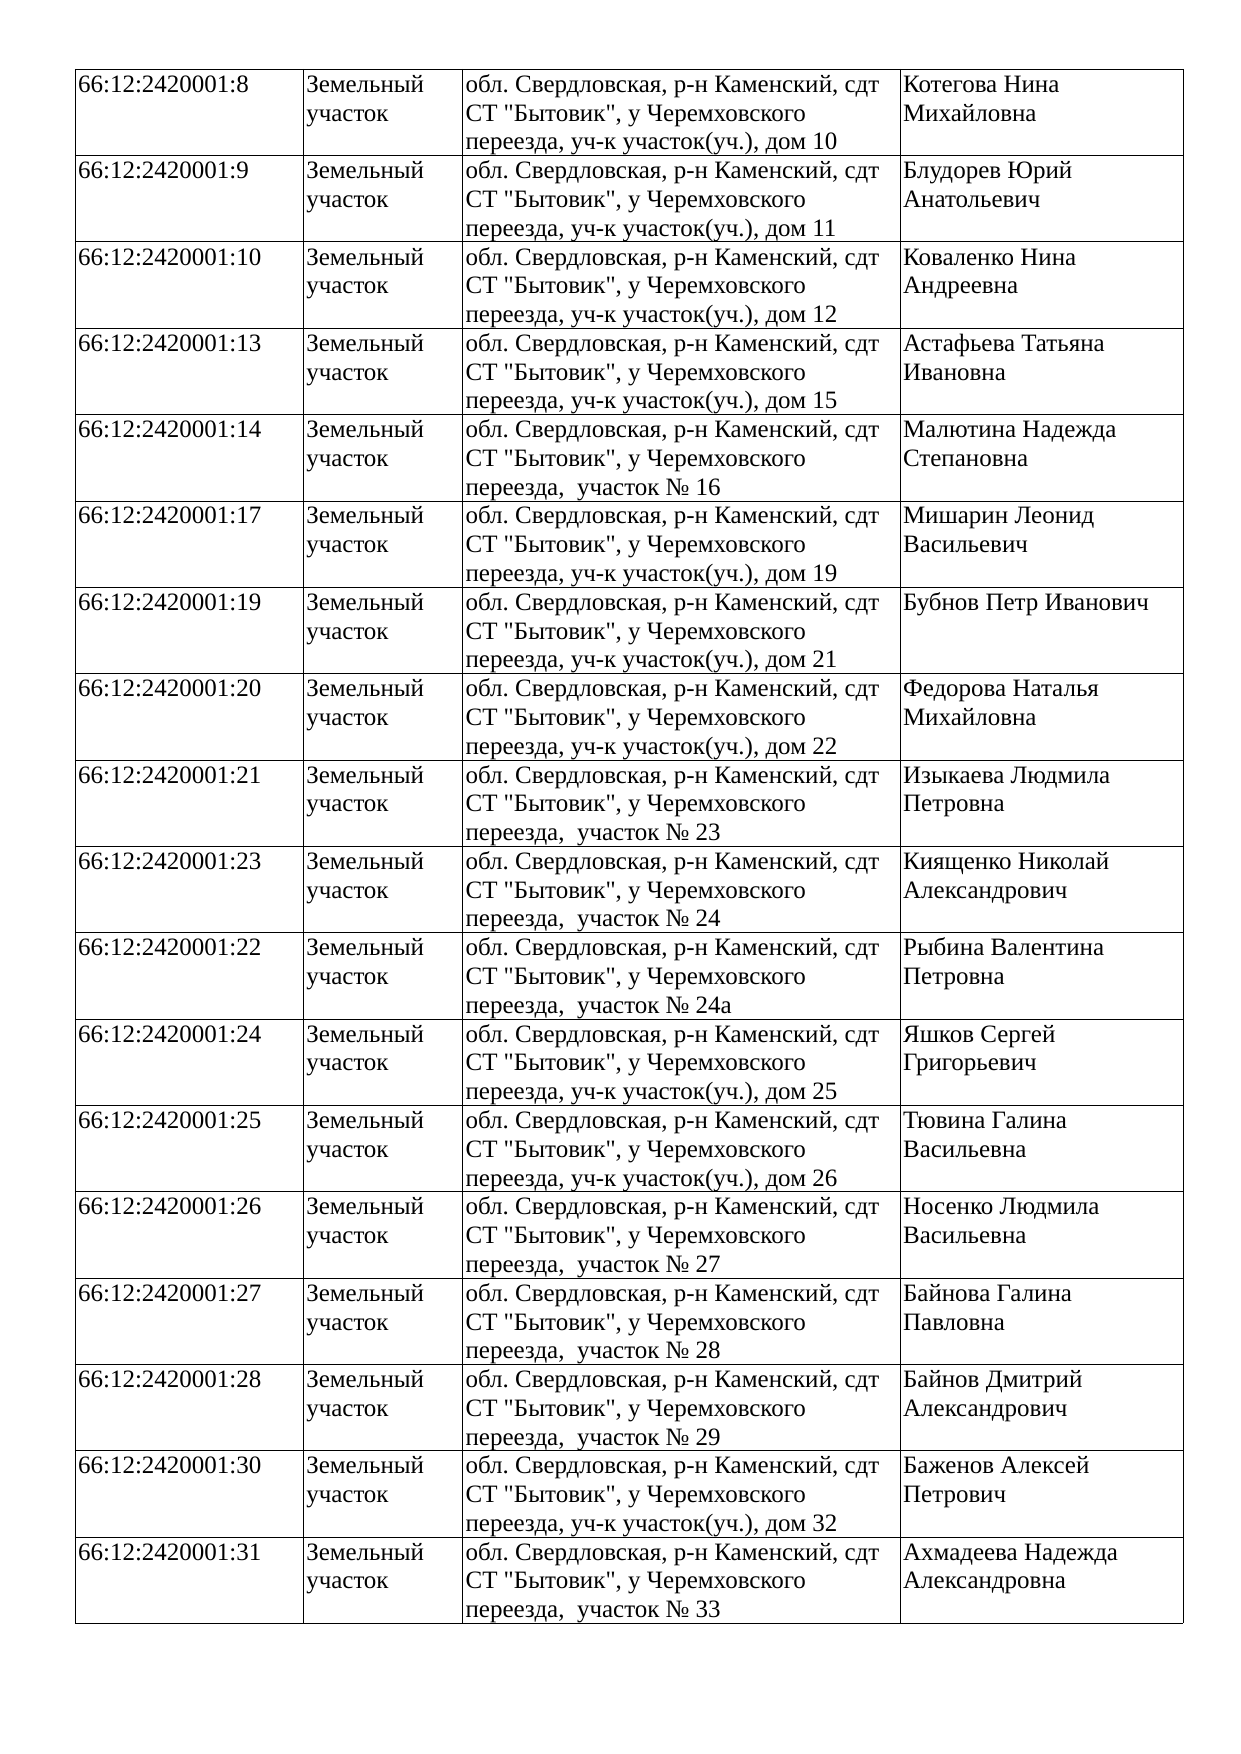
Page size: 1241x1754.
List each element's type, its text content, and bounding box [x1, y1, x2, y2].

table_cell Тювина Галина Васильевна [901, 1106, 1183, 1191]
table_cell Земельный участок [304, 1451, 462, 1537]
table_cell Коваленко Нина Андреевна [901, 242, 1183, 328]
table_cell Земельный участок [304, 156, 462, 241]
table_cell 66:12:2420001:19 [76, 588, 303, 673]
table_cell обл. Свердловская, р-н Каменский, сдт СТ "Бытовик", у Черемховского переезда, участок № 27 [463, 1192, 900, 1278]
table_cell 66:12:2420001:8 [76, 70, 303, 155]
table_cell 66:12:2420001:24 [76, 1020, 303, 1105]
table_cell Федорова Наталья Михайловна [901, 674, 1183, 759]
table_cell 66:12:2420001:31 [76, 1538, 303, 1623]
table_cell 66:12:2420001:25 [76, 1106, 303, 1191]
table_cell обл. Свердловская, р-н Каменский, сдт СТ "Бытовик", у Черемховского переезда, участок № 33 [463, 1538, 900, 1623]
table_cell 66:12:2420001:28 [76, 1365, 303, 1450]
table_cell Земельный участок [304, 1538, 462, 1623]
table_cell Земельный участок [304, 1365, 462, 1450]
table_cell 66:12:2420001:23 [76, 847, 303, 932]
table_cell обл. Свердловская, р-н Каменский, сдт СТ "Бытовик", у Черемховского переезда, участок № 24 [463, 847, 900, 932]
table_cell обл. Свердловская, р-н Каменский, сдт СТ "Бытовик", у Черемховского переезда, уч-к участок(уч.), дом 22 [463, 674, 900, 759]
table_cell Земельный участок [304, 242, 462, 328]
table_cell Земельный участок [304, 1192, 462, 1278]
table_cell 66:12:2420001:22 [76, 933, 303, 1019]
table_cell Изыкаева Людмила Петровна [901, 761, 1183, 846]
table_cell Носенко Людмила Васильевна [901, 1192, 1183, 1278]
table_cell Баженов Алексей Петрович [901, 1451, 1183, 1537]
table_cell Рыбина Валентина Петровна [901, 933, 1183, 1019]
table_cell Земельный участок [304, 1106, 462, 1191]
table_cell Байнов Дмитрий Александрович [901, 1365, 1183, 1450]
table_cell 66:12:2420001:10 [76, 242, 303, 328]
table_cell 66:12:2420001:20 [76, 674, 303, 759]
table_cell Земельный участок [304, 1020, 462, 1105]
table_cell обл. Свердловская, р-н Каменский, сдт СТ "Бытовик", у Черемховского переезда, уч-к участок(уч.), дом 21 [463, 588, 900, 673]
table_cell Земельный участок [304, 1279, 462, 1364]
table_cell обл. Свердловская, р-н Каменский, сдт СТ "Бытовик", у Черемховского переезда, участок № 29 [463, 1365, 900, 1450]
table_cell обл. Свердловская, р-н Каменский, сдт СТ "Бытовик", у Черемховского переезда, уч-к участок(уч.), дом 26 [463, 1106, 900, 1191]
table_cell Земельный участок [304, 674, 462, 759]
table_cell обл. Свердловская, р-н Каменский, сдт СТ "Бытовик", у Черемховского переезда, участок № 28 [463, 1279, 900, 1364]
table_cell Земельный участок [304, 761, 462, 846]
table_cell Байнова Галина Павловна [901, 1279, 1183, 1364]
table_cell Котегова Нина Михайловна [901, 70, 1183, 155]
table_cell обл. Свердловская, р-н Каменский, сдт СТ "Бытовик", у Черемховского переезда, уч-к участок(уч.), дом 10 [463, 70, 900, 155]
table_cell 66:12:2420001:17 [76, 502, 303, 587]
table_cell Земельный участок [304, 588, 462, 673]
table_cell Земельный участок [304, 70, 462, 155]
table_cell обл. Свердловская, р-н Каменский, сдт СТ "Бытовик", у Черемховского переезда, участок № 24а [463, 933, 900, 1019]
table_cell Земельный участок [304, 847, 462, 932]
table_cell Земельный участок [304, 933, 462, 1019]
table_cell обл. Свердловская, р-н Каменский, сдт СТ "Бытовик", у Черемховского переезда, уч-к участок(уч.), дом 12 [463, 242, 900, 328]
table_cell Малютина Надежда Степановна [901, 415, 1183, 501]
table_cell Земельный участок [304, 329, 462, 414]
table_cell Мишарин Леонид Васильевич [901, 502, 1183, 587]
table_cell Блудорев Юрий Анатольевич [901, 156, 1183, 241]
table_cell Астафьева Татьяна Ивановна [901, 329, 1183, 414]
table_cell 66:12:2420001:27 [76, 1279, 303, 1364]
table_cell 66:12:2420001:13 [76, 329, 303, 414]
table_cell обл. Свердловская, р-н Каменский, сдт СТ "Бытовик", у Черемховского переезда, участок № 23 [463, 761, 900, 846]
table_cell Земельный участок [304, 502, 462, 587]
table_cell обл. Свердловская, р-н Каменский, сдт СТ "Бытовик", у Черемховского переезда, уч-к участок(уч.), дом 32 [463, 1451, 900, 1537]
table_cell 66:12:2420001:30 [76, 1451, 303, 1537]
table_cell 66:12:2420001:21 [76, 761, 303, 846]
table_cell Яшков Сергей Григорьевич [901, 1020, 1183, 1105]
table_cell обл. Свердловская, р-н Каменский, сдт СТ "Бытовик", у Черемховского переезда, уч-к участок(уч.), дом 25 [463, 1020, 900, 1105]
table_cell Ахмадеева Надежда Александровна [901, 1538, 1183, 1623]
table_cell 66:12:2420001:14 [76, 415, 303, 501]
table_cell 66:12:2420001:26 [76, 1192, 303, 1278]
table_cell Земельный участок [304, 415, 462, 501]
table_cell Киященко Николай Александрович [901, 847, 1183, 932]
table_cell обл. Свердловская, р-н Каменский, сдт СТ "Бытовик", у Черемховского переезда, участок № 16 [463, 415, 900, 501]
table_cell 66:12:2420001:9 [76, 156, 303, 241]
table_cell обл. Свердловская, р-н Каменский, сдт СТ "Бытовик", у Черемховского переезда, уч-к участок(уч.), дом 19 [463, 502, 900, 587]
table_cell обл. Свердловская, р-н Каменский, сдт СТ "Бытовик", у Черемховского переезда, уч-к участок(уч.), дом 11 [463, 156, 900, 241]
table_cell Бубнов Петр Иванович [901, 588, 1183, 673]
table_cell обл. Свердловская, р-н Каменский, сдт СТ "Бытовик", у Черемховского переезда, уч-к участок(уч.), дом 15 [463, 329, 900, 414]
